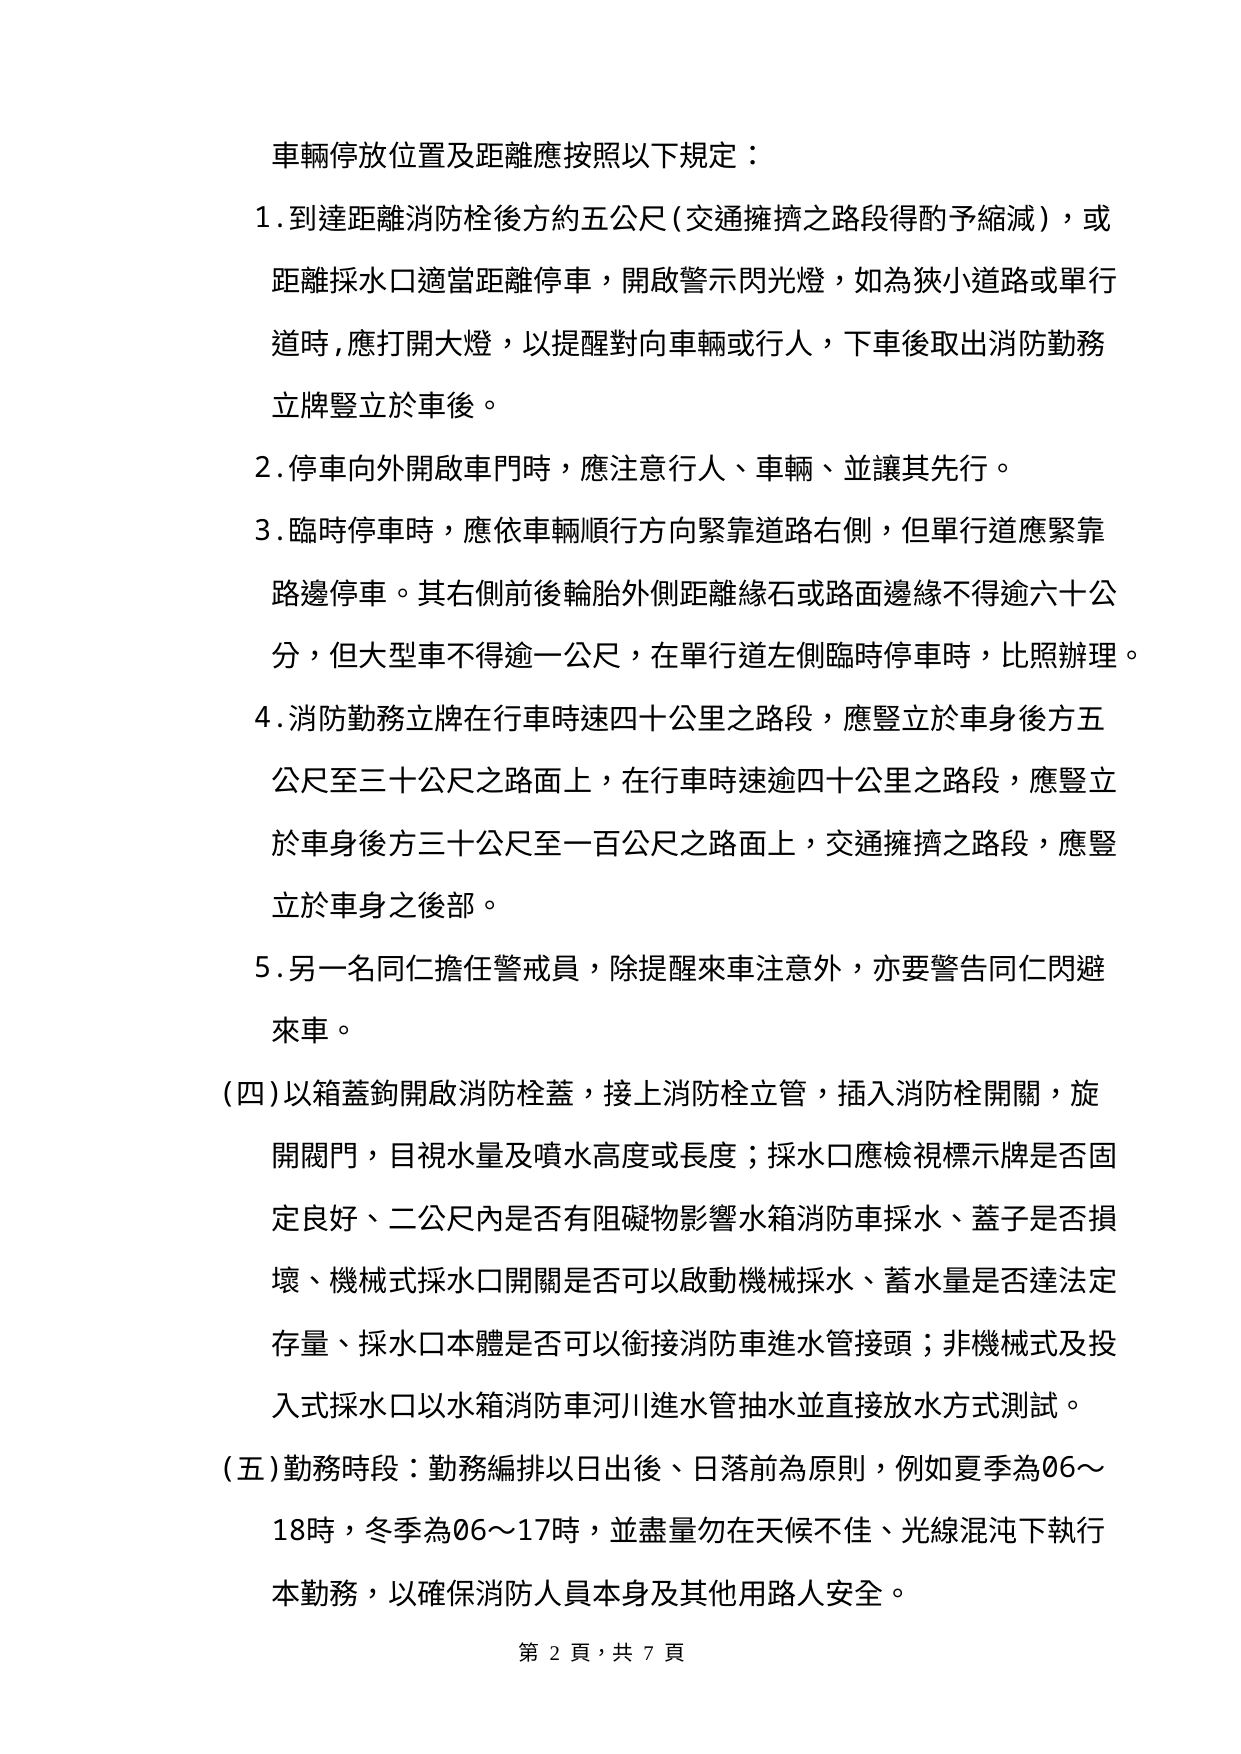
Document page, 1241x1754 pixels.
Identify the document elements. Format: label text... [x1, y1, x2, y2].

text 3.臨時停車時，應依車輛順行方向緊靠道路右側，但單行道應緊靠路邊停車。其右側前後輪胎外側距離緣石或路面邊緣不得逾六十公分，但大型車不得逾一公尺，在單行道左側臨時停車時，比照辦理。 [184, 487, 1122, 675]
text (四)以箱蓋鉤開啟消防栓蓋，接上消防栓立管，插入消防栓開關，旋開閥門，目視水量及噴水高度或長度；採水口應檢視標示牌是否固定良好、二公尺內是否有阻礙物影響水箱消防車採水、蓋子是否損壞、機械式採水口開關是否可以啟動機械採水、蓄水量是否達法定存量、採水口本體是否可以銜接消防車進水管接頭；非機械式及投入式採水口以水箱消防車河川進水管抽水並直接放水方式測試。 [184, 1050, 1122, 1425]
text 車輛停放位置及距離應按照以下規定： [184, 112, 1122, 175]
text 1.到達距離消防栓後方約五公尺(交通擁擠之路段得酌予縮減)，或距離採水口適當距離停車，開啟警示閃光燈，如為狹小道路或單行道時,應打開大燈，以提醒對向車輛或行人，下車後取出消防勤務立牌豎立於車後。 [184, 175, 1122, 425]
text 5.另一名同仁擔任警戒員，除提醒來車注意外，亦要警告同仁閃避來車。 [184, 925, 1122, 1050]
text 4.消防勤務立牌在行車時速四十公里之路段，應豎立於車身後方五公尺至三十公尺之路面上，在行車時速逾四十公里之路段，應豎立於車身後方三十公尺至一百公尺之路面上，交通擁擠之路段，應豎立於車身之後部。 [184, 675, 1122, 925]
text (五)勤務時段：勤務編排以日出後、日落前為原則，例如夏季為06〜18時，冬季為06〜17時，並盡量勿在天候不佳、光線混沌下執行本勤務，以確保消防人員本身及其他用路人安全。 [184, 1425, 1122, 1612]
text 2.停車向外開啟車門時，應注意行人、車輛、並讓其先行。 [184, 425, 1122, 487]
